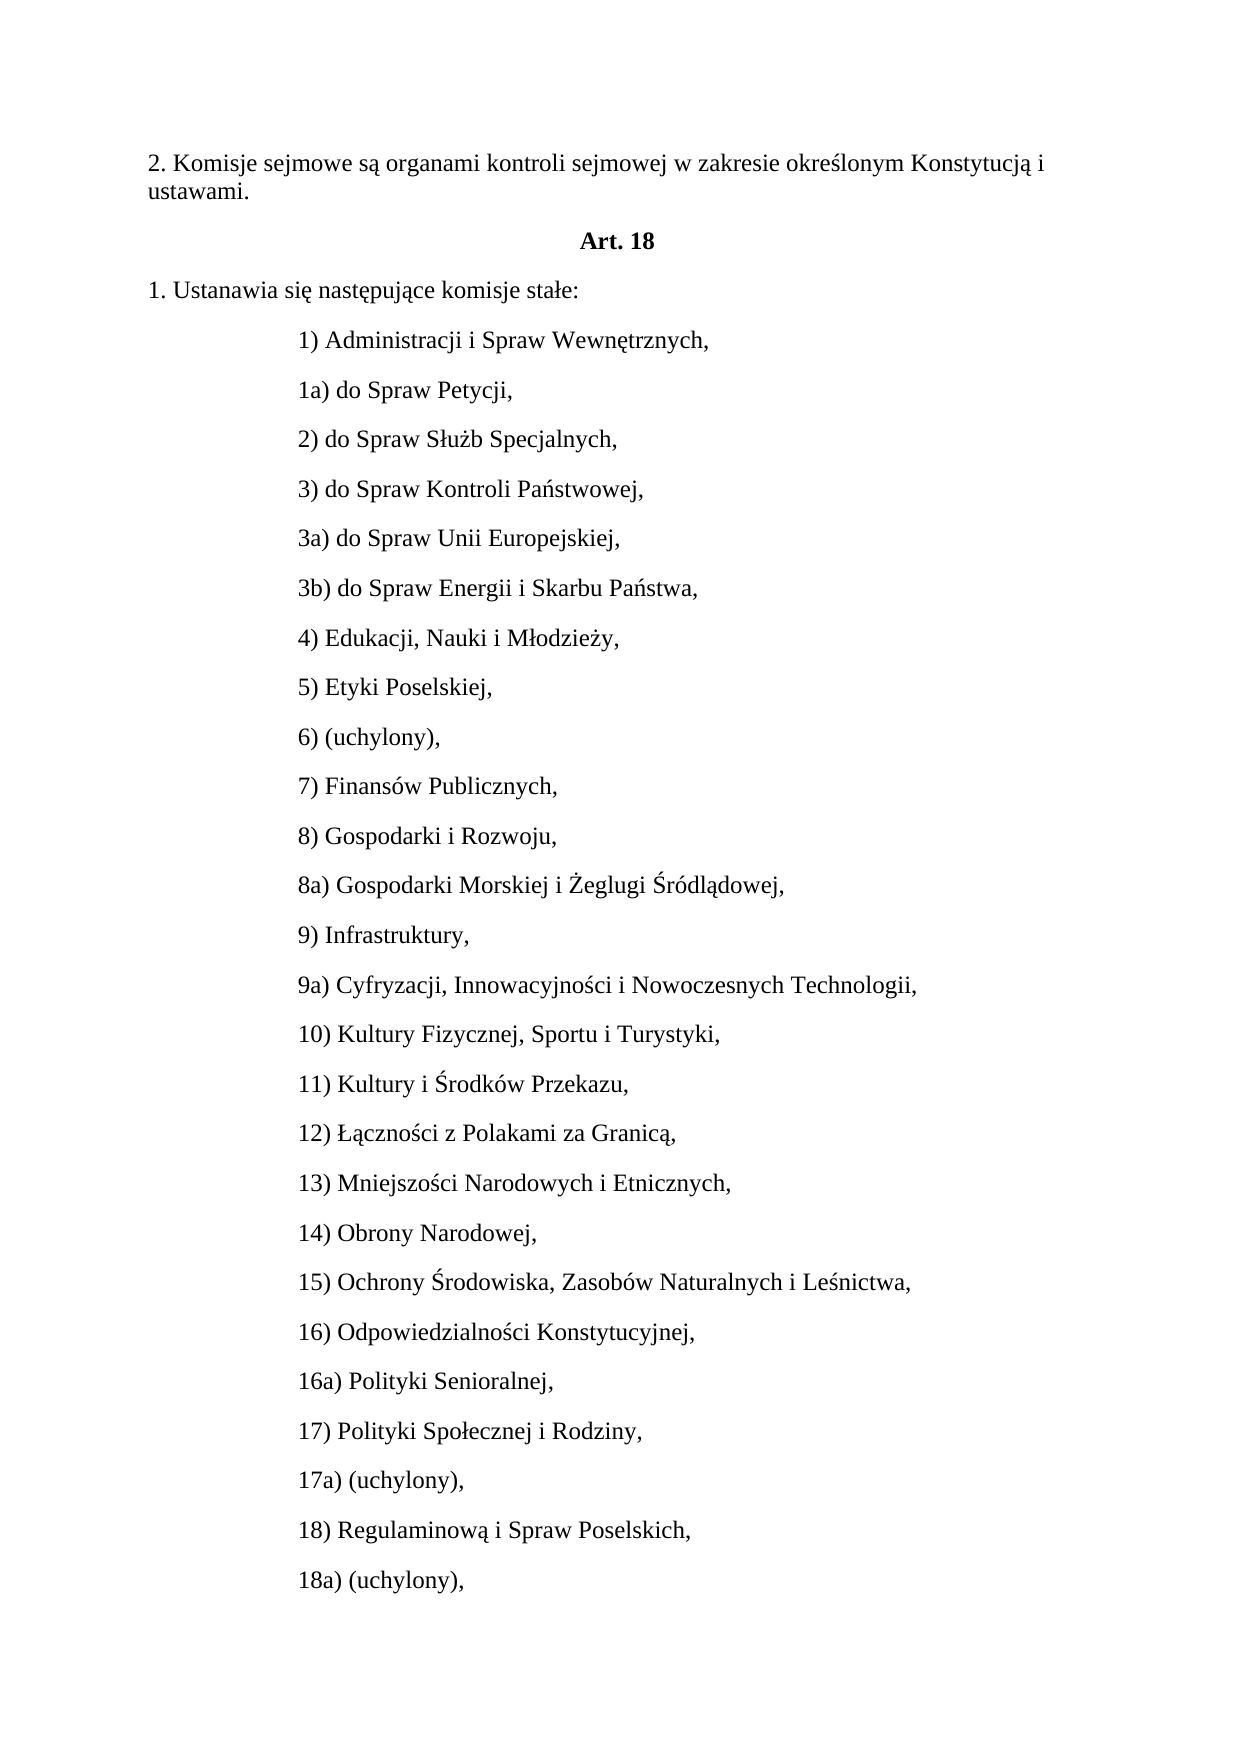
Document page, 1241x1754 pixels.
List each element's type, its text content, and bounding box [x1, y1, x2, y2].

text 14) Obrony Narodowej, [298, 1218, 1093, 1246]
text 4) Edukacji, Nauki i Młodzieży, [298, 623, 1093, 651]
text 2. Komisje sejmowe są organami kontroli sejmowej w zakresie określonym Konstytucją i ustawami. [148, 148, 1093, 205]
text 15) Ochrony Środowiska, Zasobów Naturalnych i Leśnictwa, [298, 1267, 1093, 1296]
text 6) (uchylony), [298, 722, 1093, 751]
text 3b) do Spraw Energii i Skarbu Państwa, [298, 573, 1093, 602]
text 17a) (uchylony), [298, 1466, 1093, 1494]
text 12) Łączności z Polakami za Granicą, [298, 1118, 1093, 1147]
text 13) Mniejszości Narodowych i Etnicznych, [298, 1168, 1093, 1197]
text 7) Finansów Publicznych, [298, 771, 1093, 800]
text Art. 18 [148, 226, 1093, 255]
text 3) do Spraw Kontroli Państwowej, [298, 474, 1093, 503]
text 8) Gospodarki i Rozwoju, [298, 821, 1093, 850]
text 8a) Gospodarki Morskiej i Żeglugi Śródlądowej, [298, 871, 1093, 899]
text 17) Polityki Społecznej i Rodziny, [298, 1416, 1093, 1445]
text 16a) Polityki Senioralnej, [298, 1366, 1093, 1395]
text 11) Kultury i Środków Przekazu, [298, 1069, 1093, 1098]
text 1a) do Spraw Petycji, [298, 375, 1093, 403]
text 2) do Spraw Służb Specjalnych, [298, 424, 1093, 453]
text 10) Kultury Fizycznej, Sportu i Turystyki, [298, 1019, 1093, 1048]
text 3a) do Spraw Unii Europejskiej, [298, 523, 1093, 552]
text 18) Regulaminową i Spraw Poselskich, [298, 1515, 1093, 1544]
text 9) Infrastruktury, [298, 920, 1093, 949]
text 1. Ustanawia się następujące komisje stałe: [148, 276, 1093, 304]
text 16) Odpowiedzialności Konstytucyjnej, [298, 1317, 1093, 1346]
text 9a) Cyfryzacji, Innowacyjności i Nowoczesnych Technologii, [298, 970, 1093, 998]
text 5) Etyki Poselskiej, [298, 672, 1093, 701]
text 18a) (uchylony), [298, 1565, 1093, 1593]
text 1) Administracji i Spraw Wewnętrznych, [298, 325, 1093, 354]
